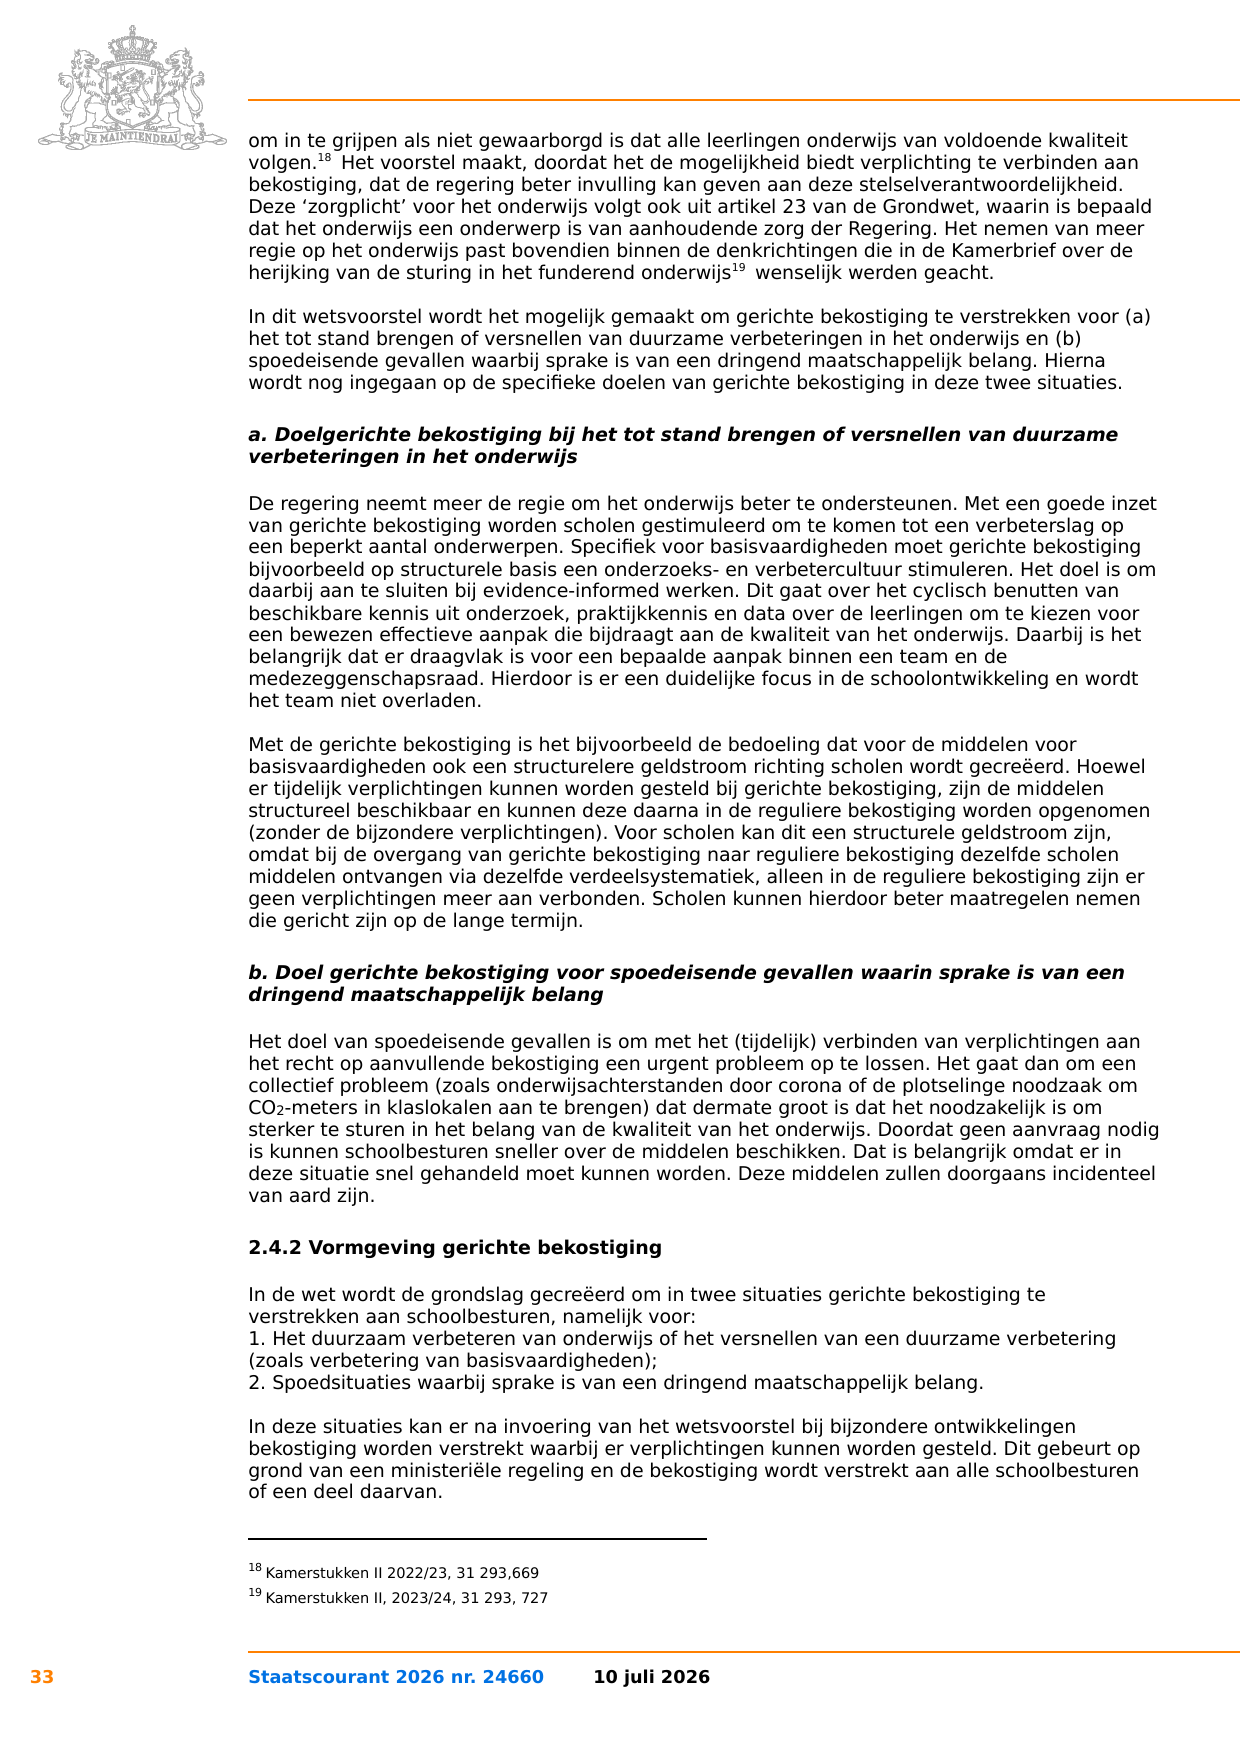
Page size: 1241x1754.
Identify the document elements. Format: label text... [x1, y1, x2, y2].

text om in te grijpen als niet gewaarborgd is dat alle leerlingen onderwijs van voldoende kwaliteit volgen. Het voorstel maakt, doordat het de mogelijkheid biedt verplichting te verbinden aan bekostiging, dat de regering beter invulling kan geven aan deze stelselverantwoordelijkheid. Deze ‘zorgplicht’ voor het onderwijs volgt ook uit artikel 23 van de Grondwet, waarin is bepaald dat het onderwijs een onderwerp is van aanhoudende zorg der Regering. Het nemen van meer regie op het onderwijs past bovendien binnen de denkrichtingen die in de Kamerbrief over de herijking van de sturing in het funderend onderwijs wenselijk werden geacht. [248, 130, 1163, 284]
text In de wet wordt de grondslag gecreëerd om in twee situaties gerichte bekostiging te verstrekken aan schoolbesturen, namelijk voor: [248, 1284, 1163, 1328]
text Kamerstukken II, 2023/24, 31 293, 727 [248, 1586, 1163, 1608]
text Het doel van spoedeisende gevallen is om met het (tijdelijk) verbinden van verplichtingen aan het recht op aanvullende bekostiging een urgent probleem op te lossen. Het gaat dan om een collectief probleem (zoals onderwijsachterstanden door corona of de plotselinge noodzaak om CO2-meters in klaslokalen aan te brengen) dat dermate groot is dat het noodzakelijk is om sterker te sturen in het belang van de kwaliteit van het onderwijs. Doordat geen aanvraag nodig is kunnen schoolbesturen sneller over de middelen beschikken. Dat is belangrijk omdat er in deze situatie snel gehandeld moet kunnen worden. Deze middelen zullen doorgaans incidenteel van aard zijn. [248, 1031, 1163, 1207]
text De regering neemt meer de regie om het onderwijs beter te ondersteunen. Met een goede inzet van gerichte bekostiging worden scholen gestimuleerd om te komen tot een verbeterslag op een beperkt aantal onderwerpen. Specifiek voor basisvaardigheden moet gerichte bekostiging bijvoorbeeld op structurele basis een onderzoeks- en verbetercultuur stimuleren. Het doel is om daarbij aan te sluiten bij evidence-informed werken. Dit gaat over het cyclisch benutten van beschikbare kennis uit onderzoek, praktijkkennis en data over de leerlingen om te kiezen voor een bewezen effectieve aanpak die bijdraagt aan de kwaliteit van het onderwijs. Daarbij is het belangrijk dat er draagvlak is voor een bepaalde aanpak binnen een team en de medezeggenschapsraad. Hierdoor is er een duidelijke focus in de schoolontwikkeling en wordt het team niet overladen. [248, 492, 1163, 712]
text 1. Het duurzaam verbeteren van onderwijs of het versnellen van een duurzame verbetering (zoals verbetering van basisvaardigheden); [248, 1328, 1163, 1372]
text In deze situaties kan er na invoering van het wetsvoorstel bij bijzondere ontwikkelingen bekostiging worden verstrekt waarbij er verplichtingen kunnen worden gesteld. Dit gebeurt op grond van een ministeriële regeling en de bekostiging wordt verstrekt aan alle schoolbesturen of een deel daarvan. [248, 1416, 1163, 1503]
subtitle a. Doelgerichte bekostiging bij het tot stand brengen of versnellen van duurzame verbeteringen in het onderwijs [248, 423, 1163, 467]
text In dit wetsvoorstel wordt het mogelijk gemaakt om gerichte bekostiging te verstrekken voor (a) het tot stand brengen of versnellen van duurzame verbeteringen in het onderwijs en (b) spoedeisende gevallen waarbij sprake is van een dringend maatschappelijk belang. Hierna wordt nog ingegaan op de specifieke doelen van gerichte bekostiging in deze twee situaties. [248, 306, 1163, 393]
text Met de gerichte bekostiging is het bijvoorbeeld de bedoeling dat voor de middelen voor basisvaardigheden ook een structurelere geldstroom richting scholen wordt gecreëerd. Hoewel er tijdelijk verplichtingen kunnen worden gesteld bij gerichte bekostiging, zijn de middelen structureel beschikbaar en kunnen deze daarna in de reguliere bekostiging worden opgenomen (zonder de bijzondere verplichtingen). Voor scholen kan dit een structurele geldstroom zijn, omdat bij de overgang van gerichte bekostiging naar reguliere bekostiging dezelfde scholen middelen ontvangen via dezelfde verdeelsystematiek, alleen in de reguliere bekostiging zijn er geen verplichtingen meer aan verbonden. Scholen kunnen hierdoor beter maatregelen nemen die gericht zijn op de lange termijn. [248, 734, 1163, 932]
subtitle b. Doel gerichte bekostiging voor spoedeisende gevallen waarin sprake is van een dringend maatschappelijk belang [248, 962, 1163, 1006]
picture [38, 25, 227, 150]
text 2. Spoedsituaties waarbij sprake is van een dringend maatschappelijk belang. [248, 1372, 1163, 1394]
text Kamerstukken II 2022/23, 31 293,669 [248, 1561, 1163, 1583]
subtitle 2.4.2 Vormgeving gerichte bekostiging [248, 1237, 1163, 1259]
